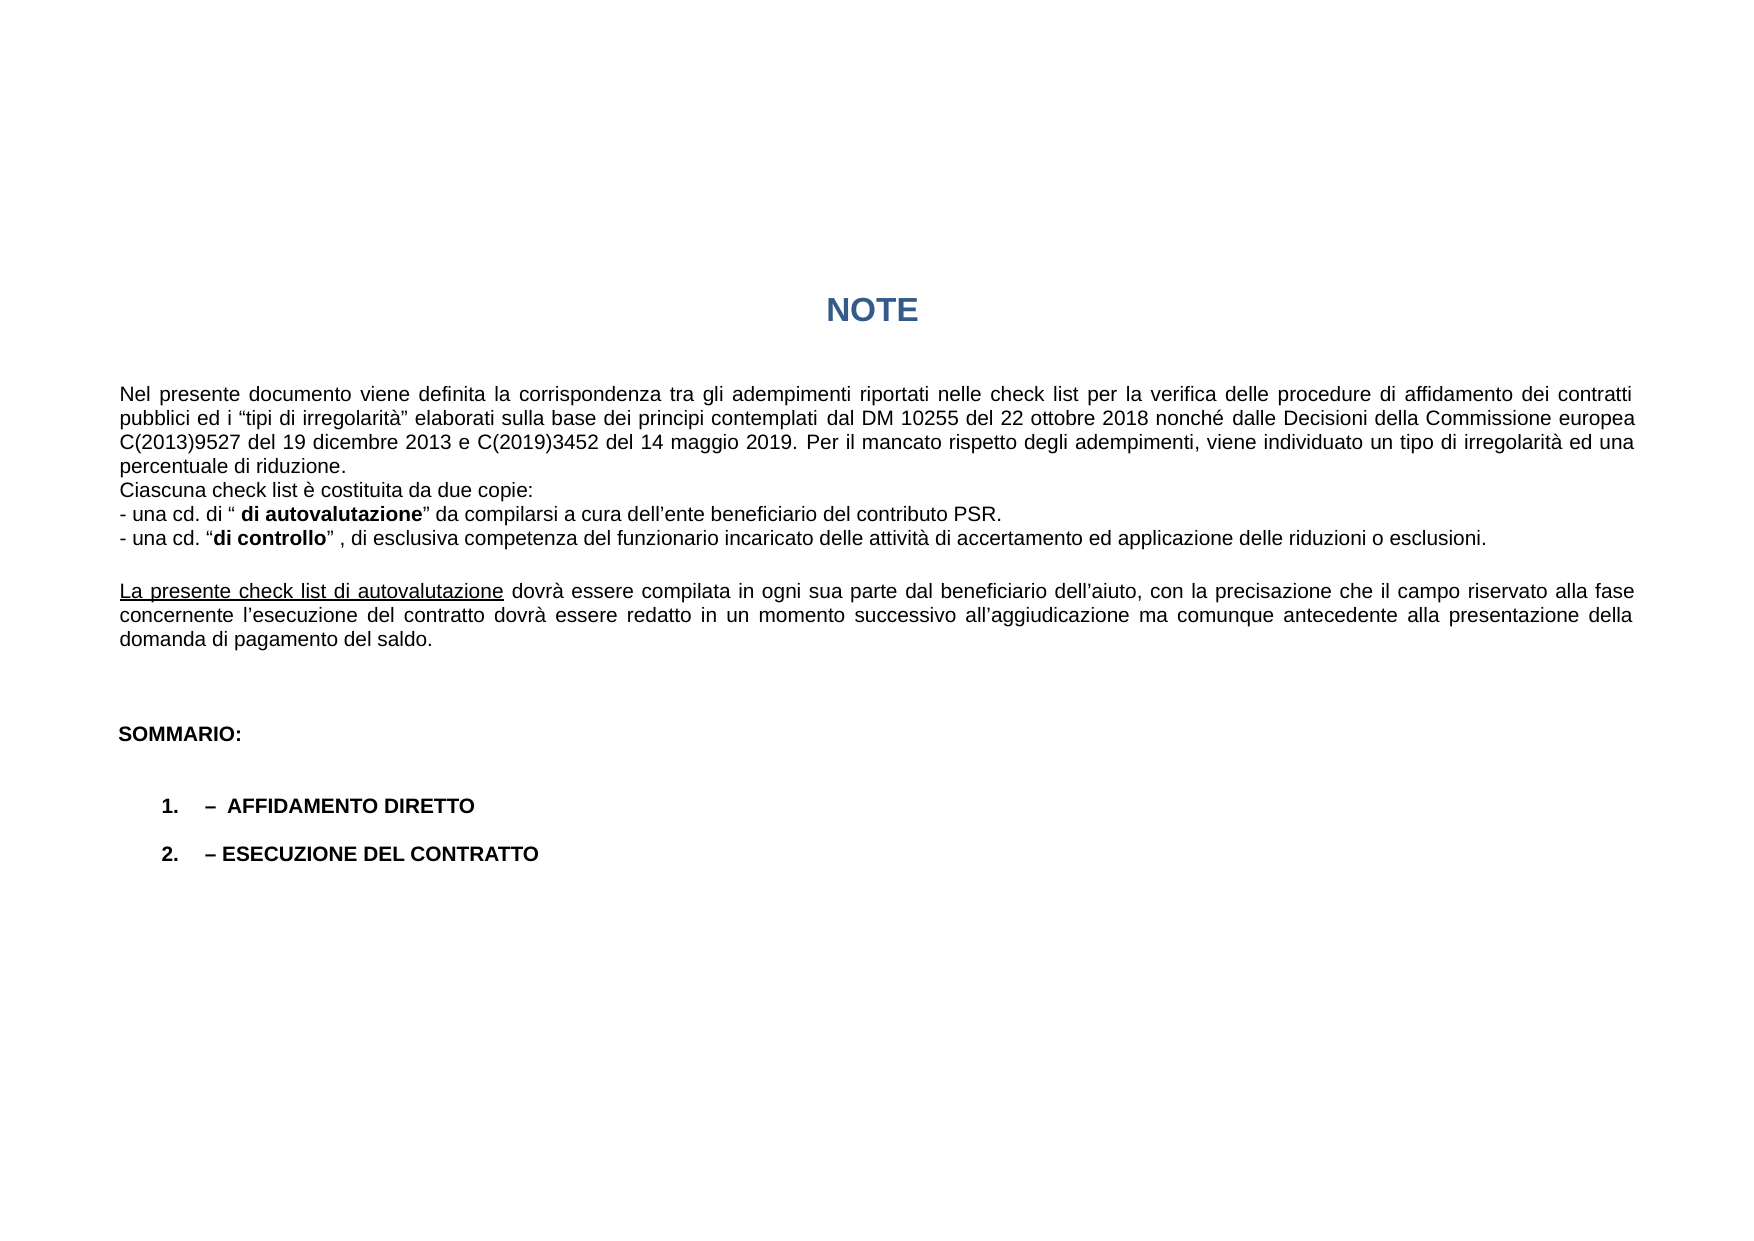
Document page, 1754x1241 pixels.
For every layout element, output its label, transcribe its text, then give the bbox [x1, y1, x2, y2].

list – ESECUZIONE DEL CONTRATTO [161, 842, 1636, 866]
list – AFFIDAMENTO DIRETTO [161, 794, 1636, 818]
text - una cd. di “ di autovalutazione” da compilarsi a cura dell’ente beneficiario del contributo PSR. [119, 502, 1636, 526]
text La presente check list di autovalutazione dovrà essere compilata in ogni sua parte dal beneficiario dell’aiuto, con la precisazione che il campo riservato alla fase concernente l’esecuzione del contratto dovrà essere redatto in un momento successivo all’aggiudicazione ma comunque antecedente alla presentazione della domanda di pagamento del saldo. [119, 578, 1636, 650]
text Nel presente documento viene definita la corrispondenza tra gli adempimenti riportati nelle check list per la verifica delle procedure di affidamento dei contratti pubblici ed i “tipi di irregolarità” elaborati sulla base dei principi contemplati dal DM 10255 del 22 ottobre 2018 nonché dalle Decisioni della Commissione europea C(2013)9527 del 19 dicembre 2013 e C(2019)3452 del 14 maggio 2019. Per il mancato rispetto degli adempimenti, viene individuato un tipo di irregolarità ed una percentuale di riduzione. [119, 382, 1636, 478]
text - una cd. “di controllo” , di esclusiva competenza del funzionario incaricato delle attività di accertamento ed applicazione delle riduzioni o esclusioni. [119, 526, 1636, 550]
text SOMMARIO: [118, 722, 1636, 746]
text Ciascuna check list è costituita da due copie: [119, 478, 1636, 502]
subtitle NOTE [118, 290, 1636, 328]
